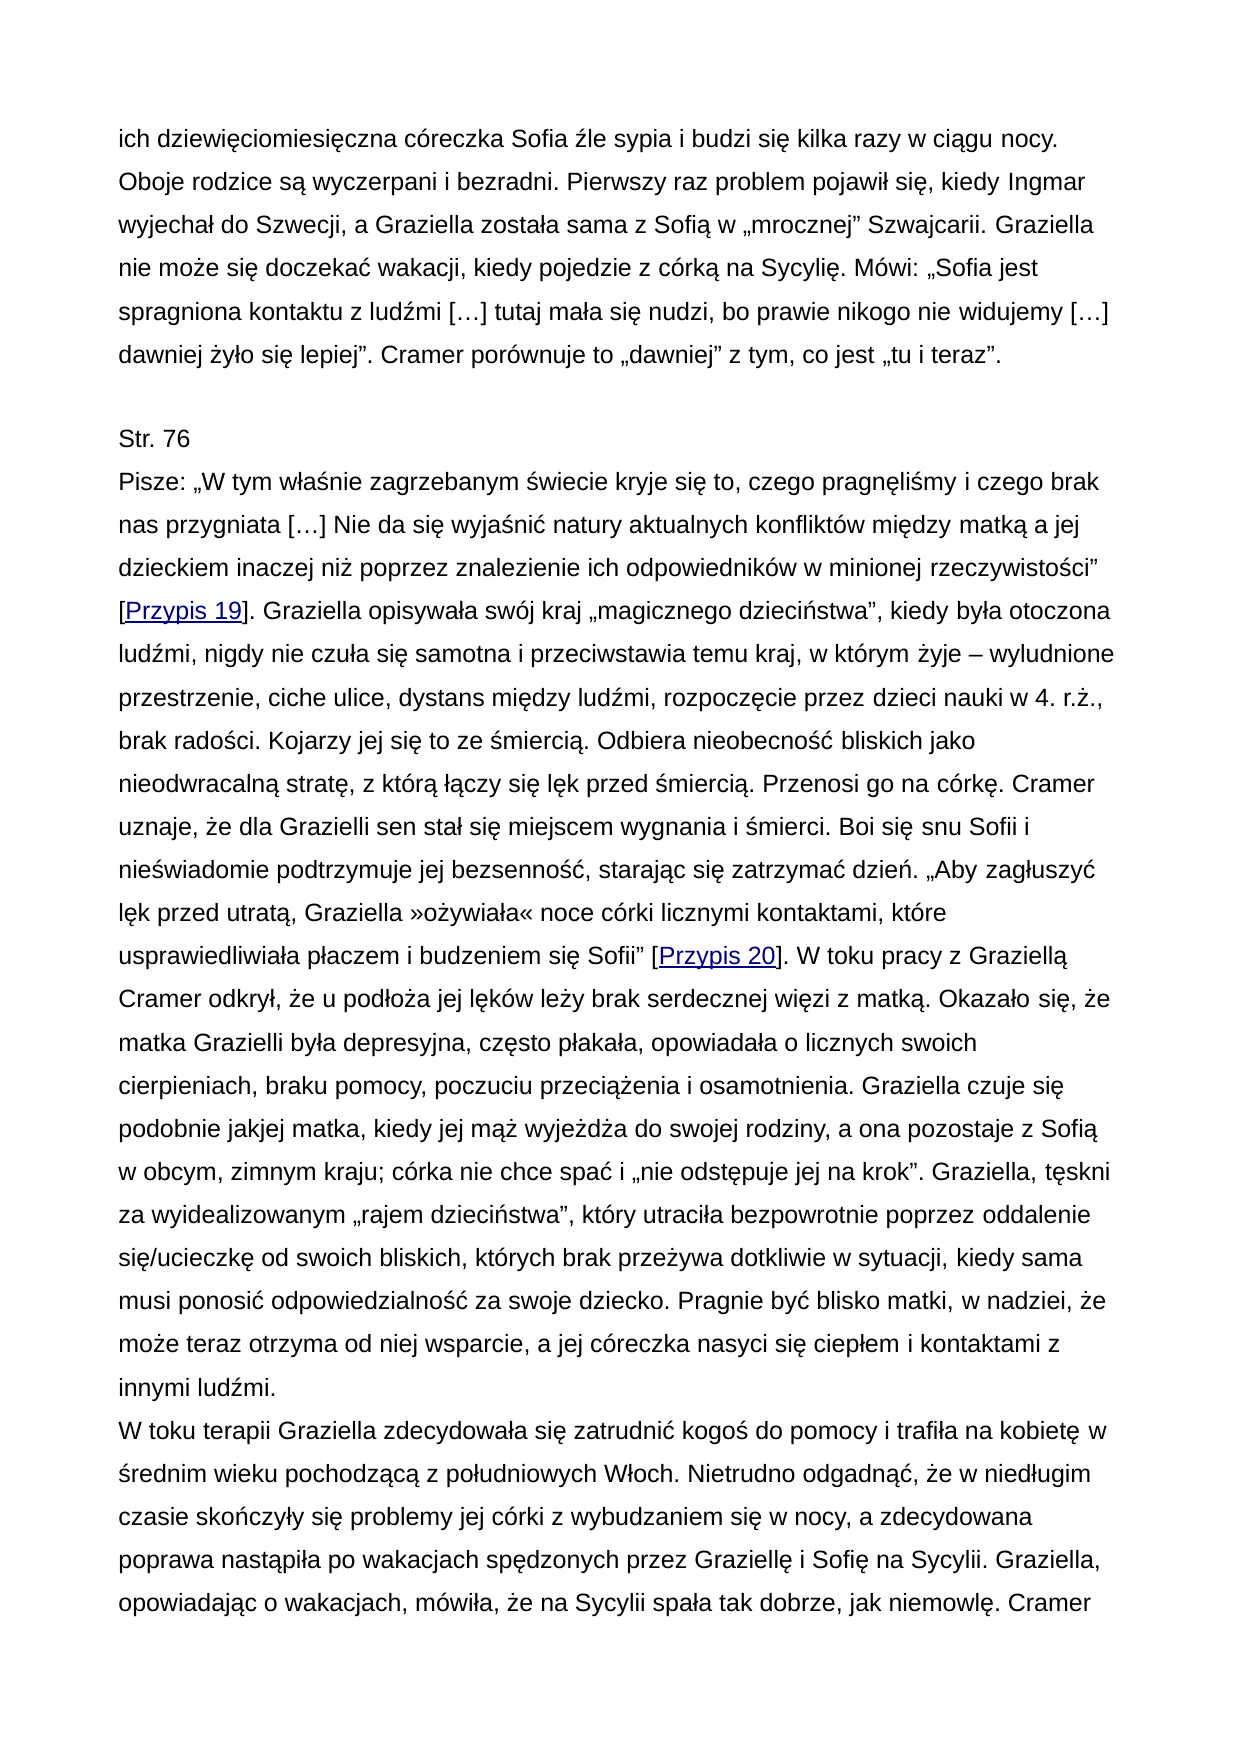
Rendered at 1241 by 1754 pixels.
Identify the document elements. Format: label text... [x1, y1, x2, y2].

text ich dziewięciomiesięczna córeczka Sofia źle sypia i budzi się kilka razy w ciągu nocy. Oboje rodzice są wyczerpani i bezradni. Pierwszy raz problem pojawił się, kiedy Ingmar wyjechał do Szwecji, a Graziella została sama z Sofią w „mrocznej” Szwajcarii. Graziella nie może się doczekać wakacji, kiedy pojedzie z córką na Sycylię. Mówi: „Sofia jest spragniona kontaktu z ludźmi […] tutaj mała się nudzi, bo prawie nikogo nie widujemy […] dawniej żyło się lepiej”. Cramer porównuje to „dawniej” z tym, co jest „tu i teraz”. [118, 124, 1122, 368]
text Str. 76 [118, 424, 1122, 453]
text W toku terapii Graziella zdecydowała się zatrudnić kogoś do pomocy i trafiła na kobietę w średnim wieku pochodzącą z południowych Włoch. Nietrudno odgadnąć, że w niedługim czasie skończyły się problemy jej córki z wybudzaniem się w nocy, a zdecydowana poprawa nastąpiła po wakacjach spędzonych przez Graziellę i Sofię na Sycylii. Graziella, opowiadając o wakacjach, mówiła, że na Sycylii spała tak dobrze, jak niemowlę. Cramer [118, 1416, 1122, 1617]
text Pisze: „W tym właśnie zagrzebanym świecie kryje się to, czego pragnęliśmy i czego brak nas przygniata […] Nie da się wyjaśnić natury aktualnych konfliktów między matką a jej dzieckiem inaczej niż poprzez znalezienie ich odpowiedników w minionej rzeczywistości” [Przypis 19]. Graziella opisywała swój kraj „magicznego dzieciństwa”, kiedy była otoczona ludźmi, nigdy nie czuła się samotna i przeciwstawia temu kraj, w którym żyje – wyludnione przestrzenie, ciche ulice, dystans między ludźmi, rozpoczęcie przez dzieci nauki w 4. r.ż., brak radości. Kojarzy jej się to ze śmiercią. Odbiera nieobecność bliskich jako nieodwracalną stratę, z którą łączy się lęk przed śmiercią. Przenosi go na córkę. Cramer uznaje, że dla Grazielli sen stał się miejscem wygnania i śmierci. Boi się snu Sofii i nieświadomie podtrzymuje jej bezsenność, starając się zatrzymać dzień. „Aby zagłuszyć lęk przed utratą, Graziella »ożywiała« noce córki licznymi kontaktami, które usprawiedliwiała płaczem i budzeniem się Sofii” [Przypis 20]. W toku pracy z Graziellą Cramer odkrył, że u podłoża jej lęków leży brak serdecznej więzi z matką. Okazało się, że matka Grazielli była depresyjna, często płakała, opowiadała o licznych swoich cierpieniach, braku pomocy, poczuciu przeciążenia i osamotnienia. Graziella czuje się podobnie jakjej matka, kiedy jej mąż wyjeżdża do swojej rodziny, a ona pozostaje z Sofią w obcym, zimnym kraju; córka nie chce spać i „nie odstępuje jej na krok”. Graziella, tęskni za wyidealizowanym „rajem dzieciństwa”, który utraciła bezpowrotnie poprzez oddalenie się/ucieczkę od swoich bliskich, których brak przeżywa dotkliwie w sytuacji, kiedy sama musi ponosić odpowiedzialność za swoje dziecko. Pragnie być blisko matki, w nadziei, że może teraz otrzyma od niej wsparcie, a jej córeczka nasyci się ciepłem i kontaktami z innymi ludźmi. [118, 467, 1122, 1401]
